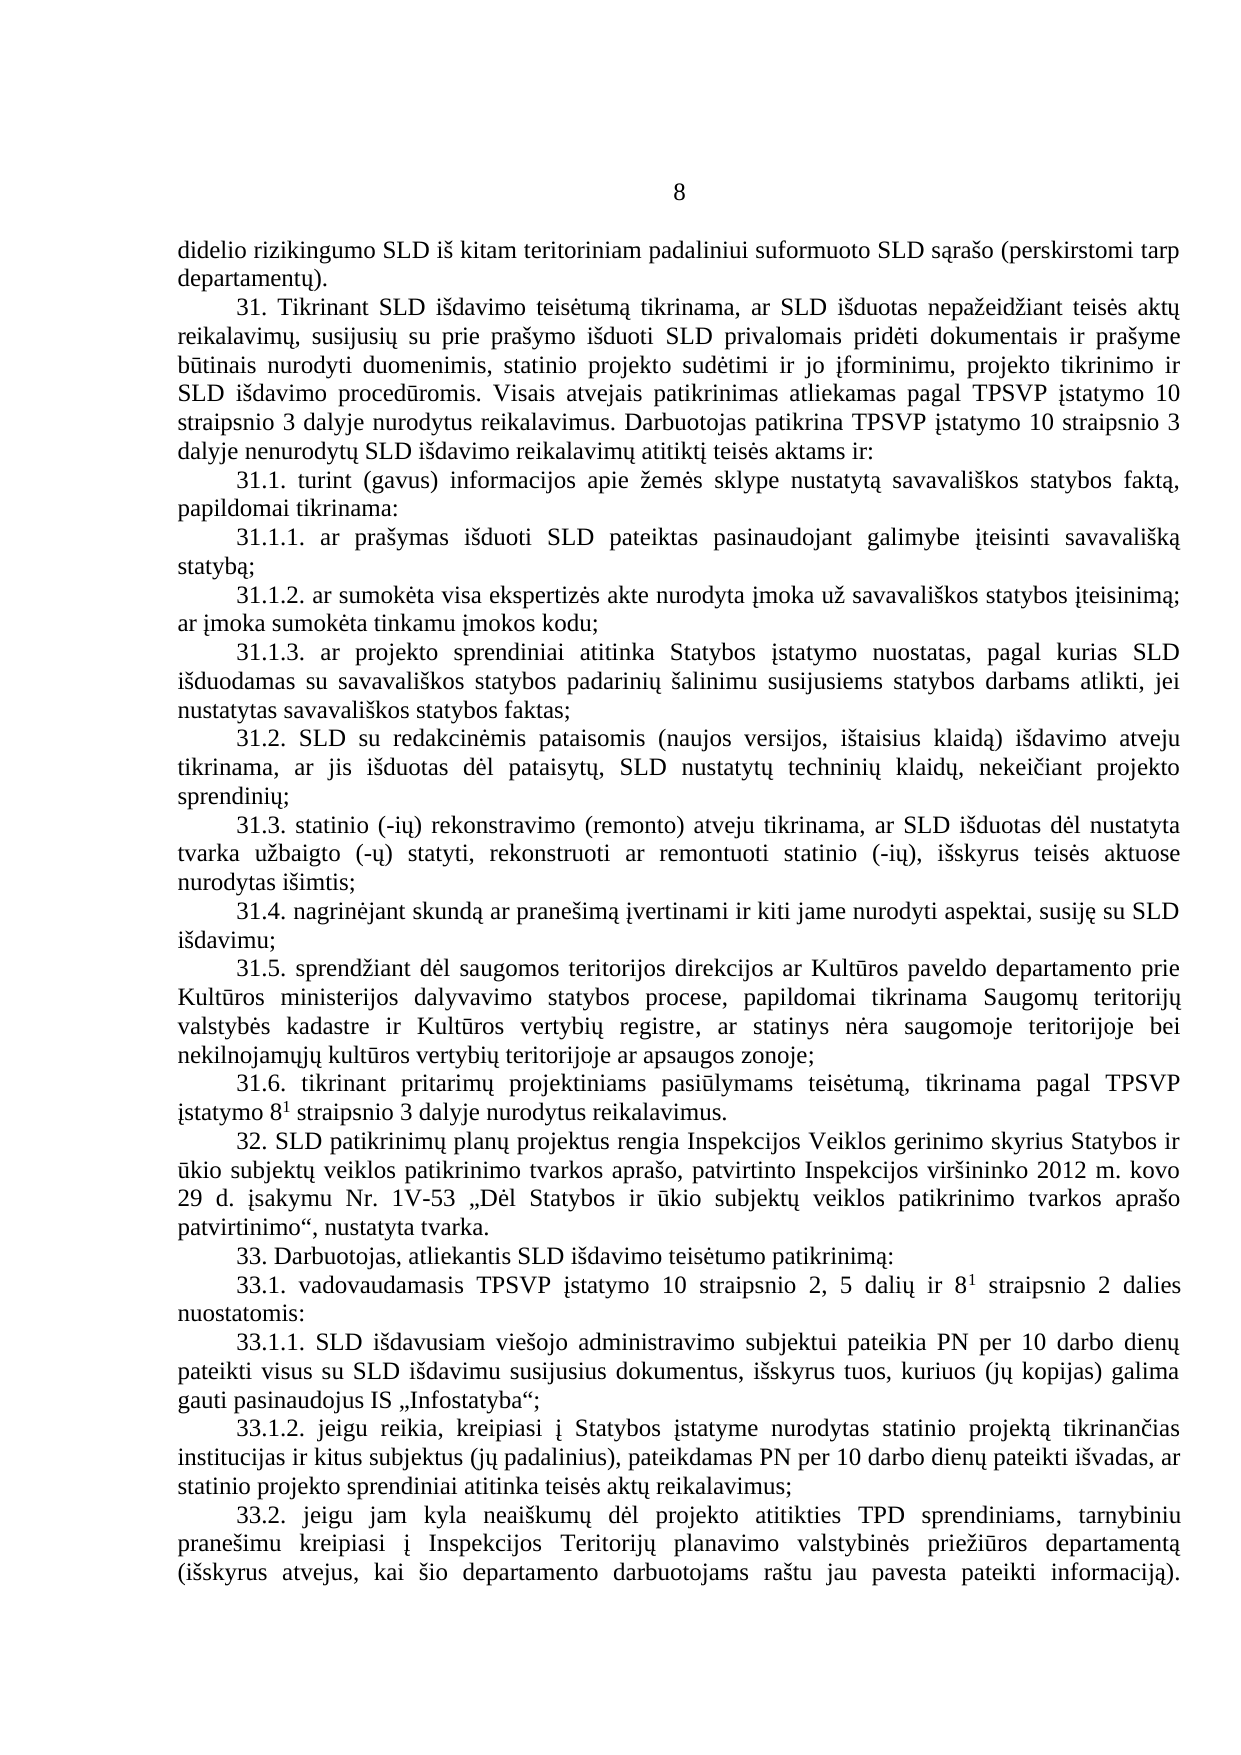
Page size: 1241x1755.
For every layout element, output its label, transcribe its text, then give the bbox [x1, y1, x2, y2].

text 31.1. turint (gavus) informacijos apie žemės sklype nustatytą savavališkos statybos faktą, papildomai tikrinama: [177, 465, 1181, 522]
text didelio rizikingumo SLD iš kitam teritoriniam padaliniui suformuoto SLD sąrašo (perskirstomi tarp departamentų). [177, 235, 1181, 292]
text 31.6. tikrinant pritarimų projektiniams pasiūlymams teisėtumą, tikrinama pagal TPSVP įstatymo 81 straipsnio 3 dalyje nurodytus reikalavimus. [177, 1068, 1181, 1126]
text 33.1.1. SLD išdavusiam viešojo administravimo subjektui pateikia PN per 10 darbo dienų pateikti visus su SLD išdavimu susijusius dokumentus, išskyrus tuos, kuriuos (jų kopijas) galima gauti pasinaudojus IS „Infostatyba“; [177, 1327, 1181, 1413]
text 33.2. jeigu jam kyla neaiškumų dėl projekto atitikties TPD sprendiniams, tarnybiniu pranešimu kreipiasi į Inspekcijos Teritorijų planavimo valstybinės priežiūros departamentą (išskyrus atvejus, kai šio departamento darbuotojams raštu jau pavesta pateikti informaciją). [177, 1500, 1181, 1586]
text 31.2. SLD su redakcinėmis pataisomis (naujos versijos, ištaisius klaidą) išdavimo atveju tikrinama, ar jis išduotas dėl pataisytų, SLD nustatytų techninių klaidų, nekeičiant projekto sprendinių; [177, 723, 1181, 810]
text 32. SLD patikrinimų planų projektus rengia Inspekcijos Veiklos gerinimo skyrius Statybos ir ūkio subjektų veiklos patikrinimo tvarkos aprašo, patvirtinto Inspekcijos viršininko 2012 m. kovo 29 d. įsakymu Nr. 1V-53 „Dėl Statybos ir ūkio subjektų veiklos patikrinimo tvarkos aprašo patvirtinimo“, nustatyta tvarka. [177, 1126, 1181, 1241]
text 31.1.2. ar sumokėta visa ekspertizės akte nurodyta įmoka už savavališkos statybos įteisinimą; ar įmoka sumokėta tinkamu įmokos kodu; [177, 580, 1181, 637]
text 33. Darbuotojas, atliekantis SLD išdavimo teisėtumo patikrinimą: [177, 1241, 1181, 1270]
text 31.3. statinio (-ių) rekonstravimo (remonto) atveju tikrinama, ar SLD išduotas dėl nustatyta tvarka užbaigto (-ų) statyti, rekonstruoti ar remontuoti statinio (-ių), išskyrus teisės aktuose nurodytas išimtis; [177, 810, 1181, 896]
text 31. Tikrinant SLD išdavimo teisėtumą tikrinama, ar SLD išduotas nepažeidžiant teisės aktų reikalavimų, susijusių su prie prašymo išduoti SLD privalomais pridėti dokumentais ir prašyme būtinais nurodyti duomenimis, statinio projekto sudėtimi ir jo įforminimu, projekto tikrinimo ir SLD išdavimo procedūromis. Visais atvejais patikrinimas atliekamas pagal TPSVP įstatymo 10 straipsnio 3 dalyje nurodytus reikalavimus. Darbuotojas patikrina TPSVP įstatymo 10 straipsnio 3 dalyje nenurodytų SLD išdavimo reikalavimų atitiktį teisės aktams ir: [177, 292, 1181, 465]
text 31.5. sprendžiant dėl saugomos teritorijos direkcijos ar Kultūros paveldo departamento prie Kultūros ministerijos dalyvavimo statybos procese, papildomai tikrinama Saugomų teritorijų valstybės kadastre ir Kultūros vertybių registre, ar statinys nėra saugomoje teritorijoje bei nekilnojamųjų kultūros vertybių teritorijoje ar apsaugos zonoje; [177, 953, 1181, 1068]
text 33.1. vadovaudamasis TPSVP įstatymo 10 straipsnio 2, 5 dalių ir 81 straipsnio 2 dalies nuostatomis: [177, 1270, 1181, 1327]
text 33.1.2. jeigu reikia, kreipiasi į Statybos įstatyme nurodytas statinio projektą tikrinančias institucijas ir kitus subjektus (jų padalinius), pateikdamas PN per 10 darbo dienų pateikti išvadas, ar statinio projekto sprendiniai atitinka teisės aktų reikalavimus; [177, 1413, 1181, 1500]
text 31.1.1. ar prašymas išduoti SLD pateiktas pasinaudojant galimybe įteisinti savavališką statybą; [177, 522, 1181, 580]
text 31.1.3. ar projekto sprendiniai atitinka Statybos įstatymo nuostatas, pagal kurias SLD išduodamas su savavališkos statybos padarinių šalinimu susijusiems statybos darbams atlikti, jei nustatytas savavališkos statybos faktas; [177, 637, 1181, 723]
text 31.4. nagrinėjant skundą ar pranešimą įvertinami ir kiti jame nurodyti aspektai, susiję su SLD išdavimu; [177, 896, 1181, 953]
